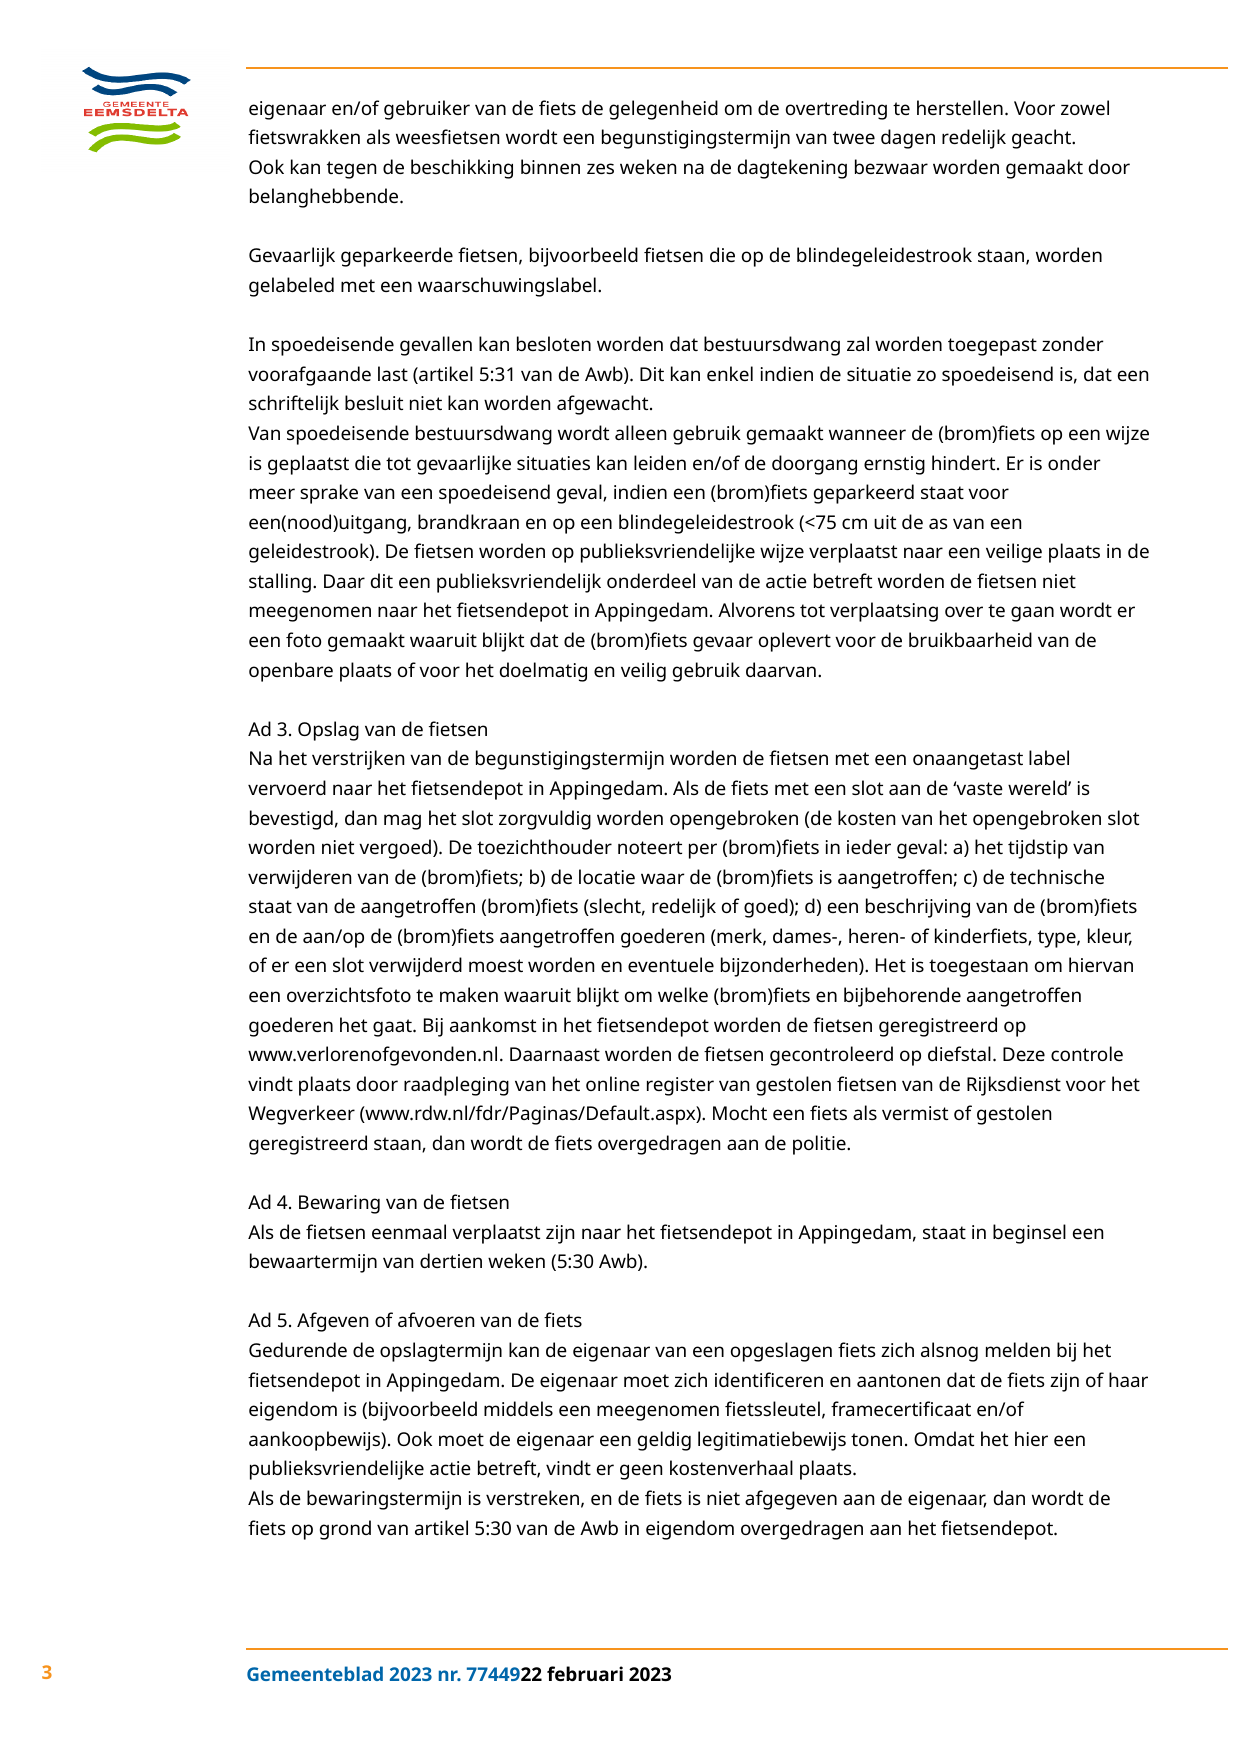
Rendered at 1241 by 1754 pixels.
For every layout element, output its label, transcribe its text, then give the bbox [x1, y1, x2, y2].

text Ad 4. Bewaring van de fietsen [248, 1189, 1152, 1215]
text Gedurende de opslagtermijn kan de eigenaar van een opgeslagen fiets zich alsnog melden bij het fietsendepot in Appingedam. De eigenaar moet zich identificeren en aantonen dat de fiets zijn of haar eigendom is (bijvoorbeeld middels een meegenomen fietssleutel, framecertificaat en/of aankoopbewijs). Ook moet de eigenaar een geldig legitimatiebewijs tonen. Omdat het hier een publieksvriendelijke actie betreft, vindt er geen kostenverhaal plaats. [248, 1337, 1152, 1481]
text Ad 5. Afgeven of afvoeren van de fiets [248, 1308, 1152, 1333]
text Ad 3. Opslag van de fietsen [248, 716, 1152, 742]
text Gevaarlijk geparkeerde fietsen, bijvoorbeeld fietsen die op de blindegeleidestrook staan, worden gelabeled met een waarschuwingslabel. [248, 243, 1152, 298]
text Na het verstrijken van de begunstigingstermijn worden de fietsen met een onaangetast label vervoerd naar het fietsendepot in Appingedam. Als de fiets met een slot aan de ‘vaste wereld’ is bevestigd, dan mag het slot zorgvuldig worden opengebroken (de kosten van het opengebroken slot worden niet vergoed). De toezichthouder noteert per (brom)fiets in ieder geval: a) het tijdstip van verwijderen van de (brom)fiets; b) de locatie waar de (brom)fiets is aangetroffen; c) de technische staat van de aangetroffen (brom)fiets (slecht, redelijk of goed); d) een beschrijving van de (brom)fiets en de aan/op de (brom)fiets aangetroffen goederen (merk, dames-, heren- of kinderfiets, type, kleur, of er een slot verwijderd moest worden en eventuele bijzonderheden). Het is toegestaan om hiervan een overzichtsfoto te maken waaruit blijkt om welke (brom)fiets en bijbehorende aangetroffen goederen het gaat. Bij aankomst in het fietsendepot worden de fietsen geregistreerd op www.verlorenofgevonden.nl. Daarnaast worden de fietsen gecontroleerd op diefstal. Deze controle vindt plaats door raadpleging van het online register van gestolen fietsen van de Rijksdienst voor het Wegverkeer (www.rdw.nl/fdr/Paginas/Default.aspx). Mocht een fiets als vermist of gestolen geregistreerd staan, dan wordt de fiets overgedragen aan de politie. [248, 746, 1152, 1156]
text Ook kan tegen de beschikking binnen zes weken na de dagtekening bezwaar worden gemaakt door belanghebbende. [248, 154, 1152, 209]
text Als de bewaringstermijn is verstreken, en de fiets is niet afgegeven aan de eigenaar, dan wordt de fiets op grond van artikel 5:30 van de Awb in eigendom overgedragen aan het fietsendepot. [248, 1485, 1152, 1541]
text eigenaar en/of gebruiker van de fiets de gelegenheid om de overtreding te herstellen. Voor zowel fietswrakken als weesfietsen wordt een begunstigingstermijn van twee dagen redelijk geacht. [248, 95, 1152, 150]
picture [41, 47, 231, 172]
text In spoedeisende gevallen kan besloten worden dat bestuursdwang zal worden toegepast zonder voorafgaande last (artikel 5:31 van de Awb). Dit kan enkel indien de situatie zo spoedeisend is, dat een schriftelijk besluit niet kan worden afgewacht. [248, 331, 1152, 416]
text Als de fietsen eenmaal verplaatst zijn naar het fietsendepot in Appingedam, staat in beginsel een bewaartermijn van dertien weken (5:30 Awb). [248, 1219, 1152, 1274]
text Van spoedeisende bestuursdwang wordt alleen gebruik gemaakt wanneer de (brom)fiets op een wijze is geplaatst die tot gevaarlijke situaties kan leiden en/of de doorgang ernstig hindert. Er is onder meer sprake van een spoedeisend geval, indien een (brom)fiets geparkeerd staat voor een(nood)uitgang, brandkraan en op een blindegeleidestrook (<75 cm uit de as van een geleidestrook). De fietsen worden op publieksvriendelijke wijze verplaatst naar een veilige plaats in de stalling. Daar dit een publieksvriendelijk onderdeel van de actie betreft worden de fietsen niet meegenomen naar het fietsendepot in Appingedam. Alvorens tot verplaatsing over te gaan wordt er een foto gemaakt waaruit blijkt dat de (brom)fiets gevaar oplevert voor de bruikbaarheid van de openbare plaats of voor het doelmatig en veilig gebruik daarvan. [248, 420, 1152, 683]
